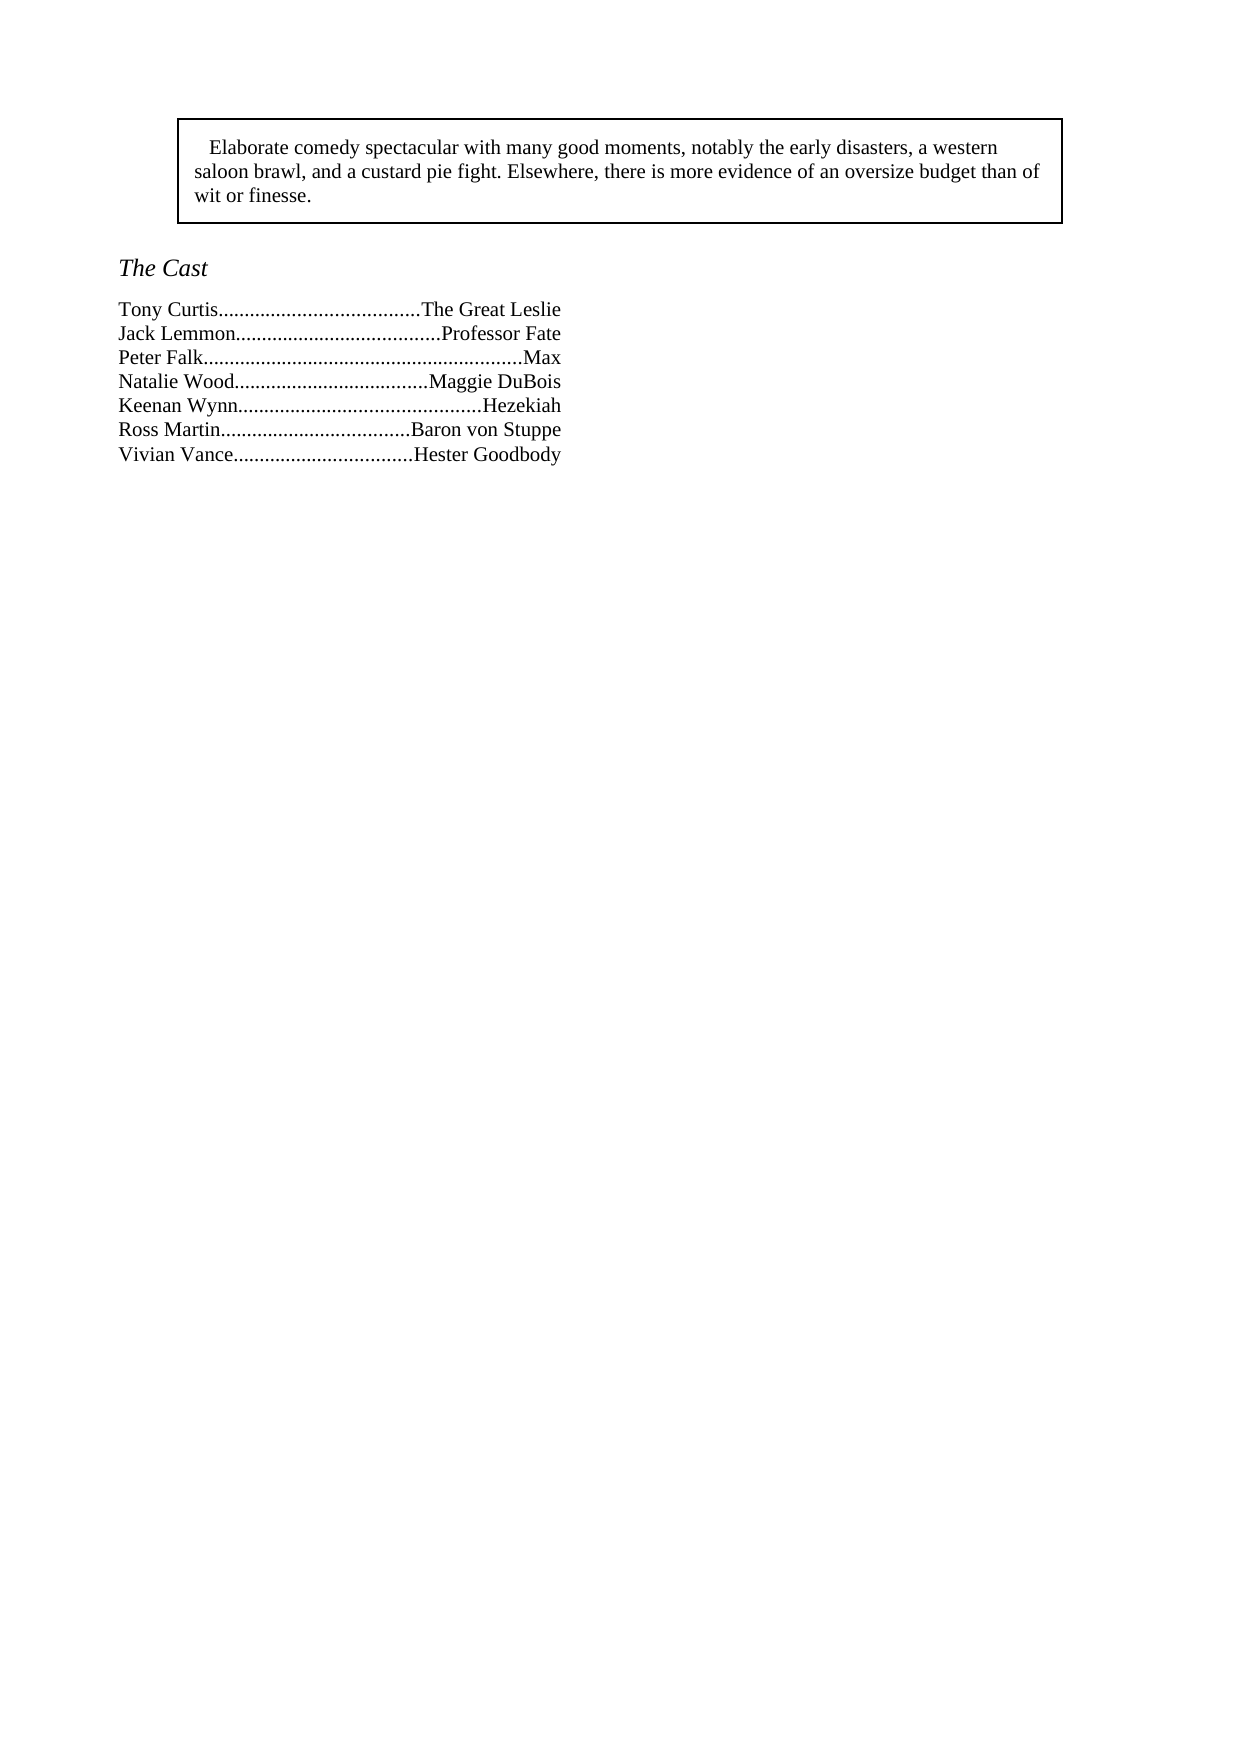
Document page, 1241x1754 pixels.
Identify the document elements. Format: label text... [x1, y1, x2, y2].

text Peter Falk Max [118, 345, 1122, 369]
text Ross Martin Baron von Stuppe [118, 417, 1122, 441]
text Elaborate comedy spectacular with many good moments, notably the early disasters, a western saloon brawl, and a custard pie fight. Elsewhere, there is more evidence of an oversize budget than of wit or finesse. [179, 120, 1061, 222]
text Vivian Vance Hester Goodbody [118, 441, 1122, 466]
subtitle The Cast [118, 253, 1122, 282]
text Keenan Wynn Hezekiah [118, 393, 1122, 417]
text Tony Curtis The Great Leslie [118, 297, 1122, 321]
text Natalie Wood Maggie DuBois [118, 369, 1122, 393]
text Jack Lemmon Professor Fate [118, 321, 1122, 345]
